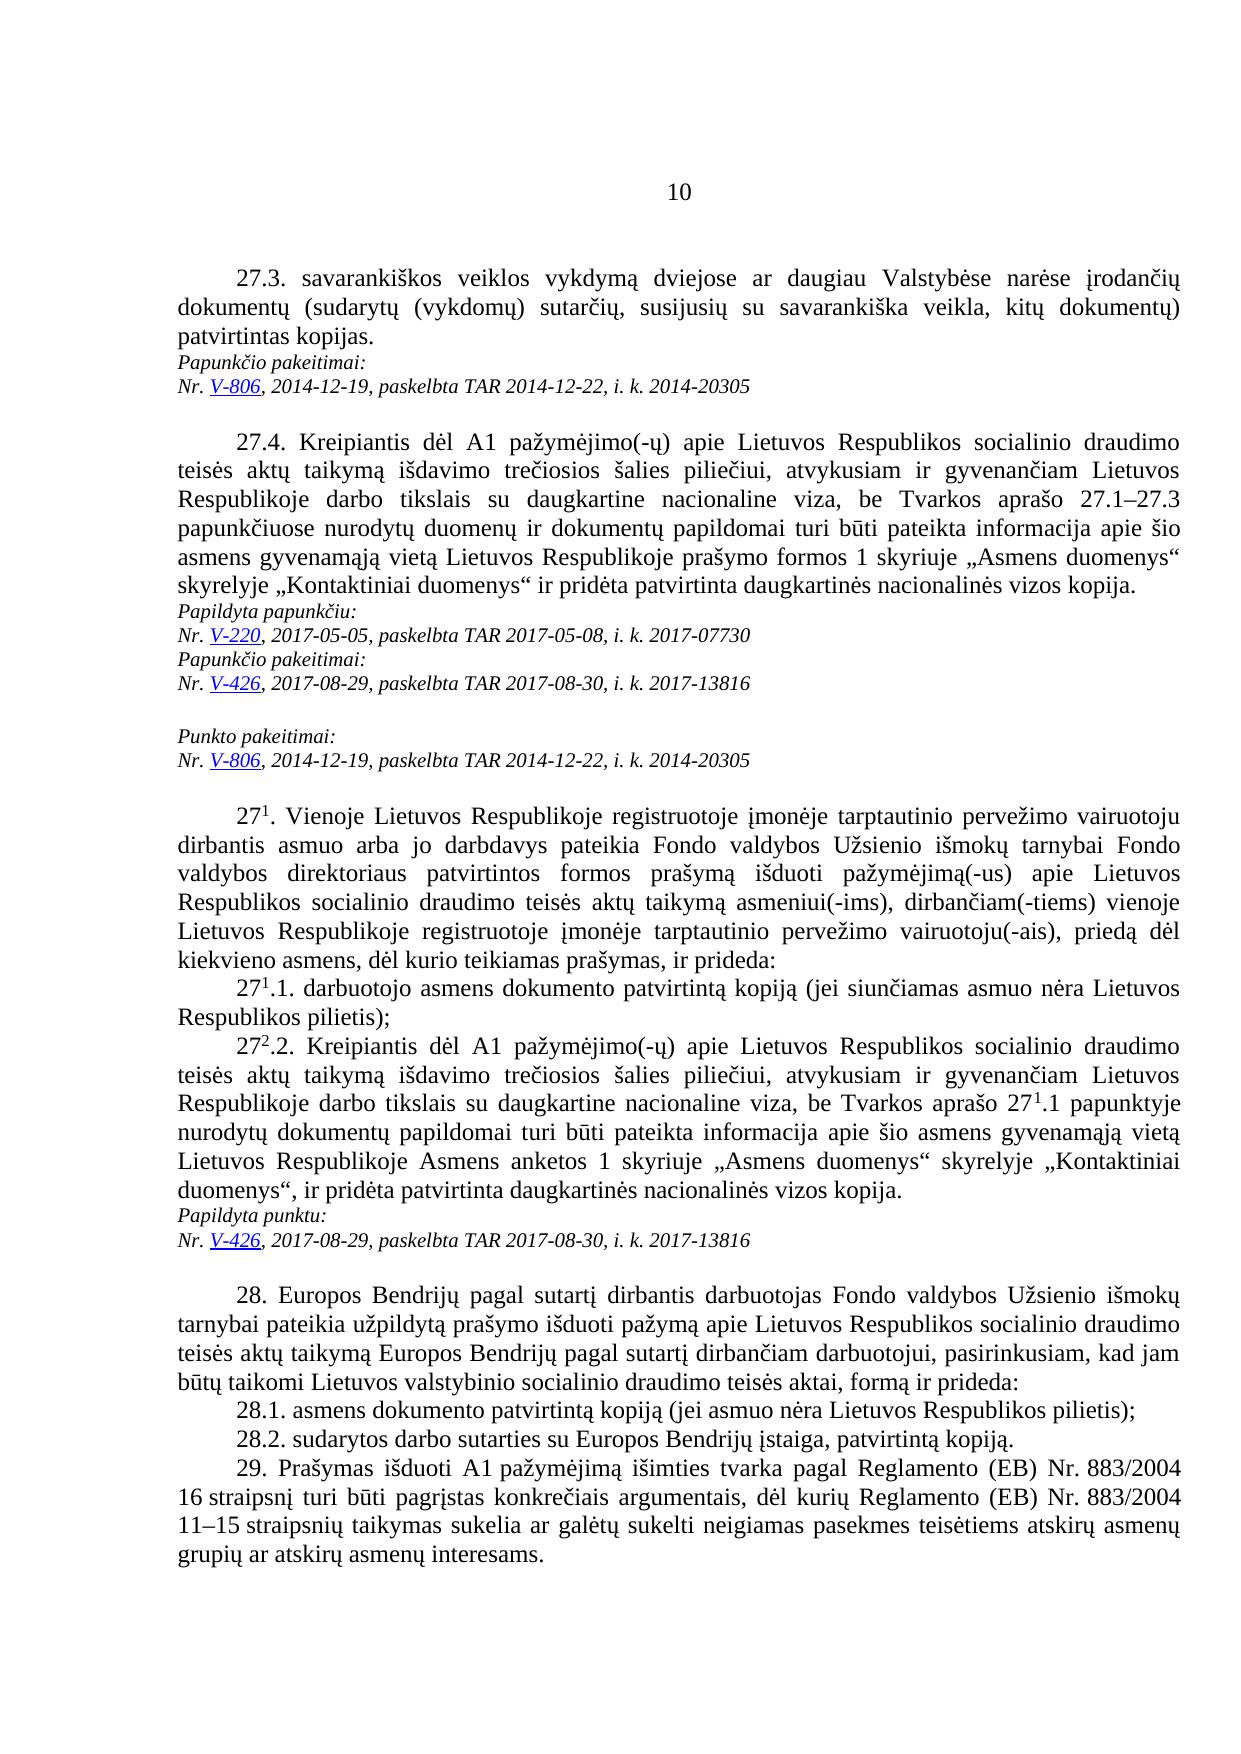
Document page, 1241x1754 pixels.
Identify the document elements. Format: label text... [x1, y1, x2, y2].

text 271.1. darbuotojo asmens dokumento patvirtintą kopiją (jei siunčiamas asmuo nėra Lietuvos Respublikos pilietis); [177, 973, 1181, 1031]
text Nr. V-426, 2017-08-29, paskelbta TAR 2017-08-30, i. k. 2017-13816 [177, 1227, 1181, 1252]
text 27.4. Kreipiantis dėl A1 pažymėjimo(-ų) apie Lietuvos Respublikos socialinio draudimo teisės aktų taikymą išdavimo trečiosios šalies piliečiui, atvykusiam ir gyvenančiam Lietuvos Respublikoje darbo tikslais su daugkartine nacionaline viza, be Tvarkos aprašo 27.1–27.3 papunkčiuose nurodytų duomenų ir dokumentų papildomai turi būti pateikta informacija apie šio asmens gyvenamąją vietą Lietuvos Respublikoje prašymo formos 1 skyriuje „Asmens duomenys“ skyrelyje „Kontaktiniai duomenys“ ir pridėta patvirtinta daugkartinės nacionalinės vizos kopija. [177, 427, 1181, 599]
text Papunkčio pakeitimai: [177, 350, 1181, 374]
text 29. Prašymas išduoti A1 pažymėjimą išimties tvarka pagal Reglamento (EB) Nr. 883/2004 16 straipsnį turi būti pagrįstas konkrečiais argumentais, dėl kurių Reglamento (EB) Nr. 883/2004 11–15 straipsnių taikymas sukelia ar galėtų sukelti neigiamas pasekmes teisėtiems atskirų asmenų grupių ar atskirų asmenų interesams. [177, 1453, 1181, 1568]
text Nr. V-220, 2017-05-05, paskelbta TAR 2017-05-08, i. k. 2017-07730 [177, 623, 1181, 647]
text 271. Vienoje Lietuvos Respublikoje registruotoje įmonėje tarptautinio pervežimo vairuotoju dirbantis asmuo arba jo darbdavys pateikia Fondo valdybos Užsienio išmokų tarnybai Fondo valdybos direktoriaus patvirtintos formos prašymą išduoti pažymėjimą(-us) apie Lietuvos Respublikos socialinio draudimo teisės aktų taikymą asmeniui(-ims), dirbančiam(-tiems) vienoje Lietuvos Respublikoje registruotoje įmonėje tarptautinio pervežimo vairuotoju(-ais), priedą dėl kiekvieno asmens, dėl kurio teikiamas prašymas, ir prideda: [177, 801, 1181, 973]
text Papunkčio pakeitimai: [177, 647, 1181, 671]
text Papildyta punktu: [177, 1203, 1181, 1227]
text Nr. V-806, 2014-12-19, paskelbta TAR 2014-12-22, i. k. 2014-20305 [177, 374, 1181, 398]
text Nr. V-806, 2014-12-19, paskelbta TAR 2014-12-22, i. k. 2014-20305 [177, 748, 1181, 772]
text 28. Europos Bendrijų pagal sutartį dirbantis darbuotojas Fondo valdybos Užsienio išmokų tarnybai pateikia užpildytą prašymo išduoti pažymą apie Lietuvos Respublikos socialinio draudimo teisės aktų taikymą Europos Bendrijų pagal sutartį dirbančiam darbuotojui, pasirinkusiam, kad jam būtų taikomi Lietuvos valstybinio socialinio draudimo teisės aktai, formą ir prideda: [177, 1280, 1181, 1395]
text Papildyta papunkčiu: [177, 599, 1181, 623]
text Nr. V-426, 2017-08-29, paskelbta TAR 2017-08-30, i. k. 2017-13816 [177, 671, 1181, 695]
text Punkto pakeitimai: [177, 724, 1181, 748]
text 28.1. asmens dokumento patvirtintą kopiją (jei asmuo nėra Lietuvos Respublikos pilietis); [177, 1395, 1181, 1424]
text 272.2. Kreipiantis dėl A1 pažymėjimo(-ų) apie Lietuvos Respublikos socialinio draudimo teisės aktų taikymą išdavimo trečiosios šalies piliečiui, atvykusiam ir gyvenančiam Lietuvos Respublikoje darbo tikslais su daugkartine nacionaline viza, be Tvarkos aprašo 271.1 papunktyje nurodytų dokumentų papildomai turi būti pateikta informacija apie šio asmens gyvenamąją vietą Lietuvos Respublikoje Asmens anketos 1 skyriuje „Asmens duomenys“ skyrelyje „Kontaktiniai duomenys“, ir pridėta patvirtinta daugkartinės nacionalinės vizos kopija. [177, 1031, 1181, 1203]
text 28.2. sudarytos darbo sutarties su Europos Bendrijų įstaiga, patvirtintą kopiją. [177, 1424, 1181, 1453]
text 27.3. savarankiškos veiklos vykdymą dviejose ar daugiau Valstybėse narėse įrodančių dokumentų (sudarytų (vykdomų) sutarčių, susijusių su savarankiška veikla, kitų dokumentų) patvirtintas kopijas. [177, 263, 1181, 350]
